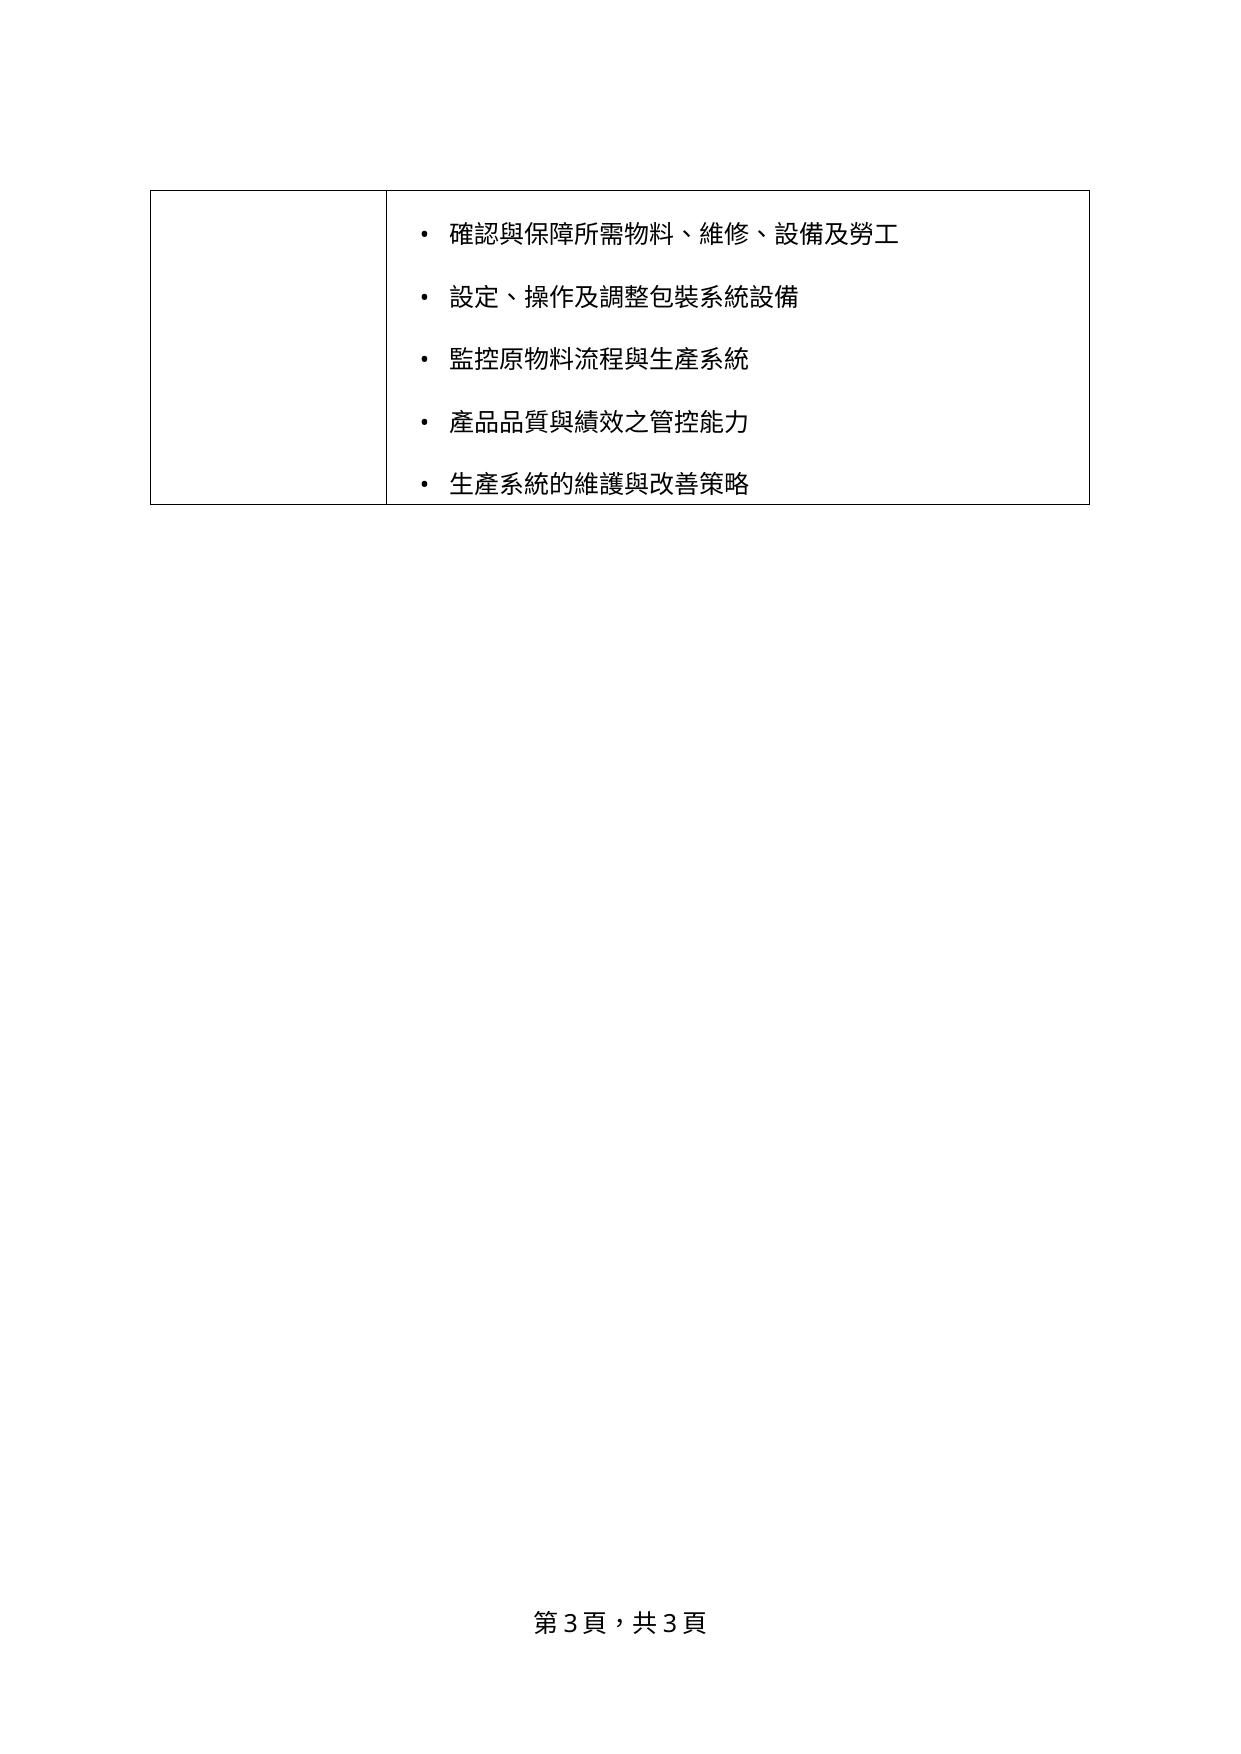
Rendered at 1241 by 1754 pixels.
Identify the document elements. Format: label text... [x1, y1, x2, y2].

table_cell [151, 191, 386, 503]
table_cell 溝通協調能力 職業安全衛生風險管控能力 遵循包裝系統操作相關規範標準或組織要求 規劃包裝系統操作之生產流程 確認與保障所需物料、維修、設備及勞工 設定、操作及調整包裝系統設備 監控原物料流程與生產系統 產品品質與績效之管控能力 生產系統的維護與改善策略 [387, 191, 1089, 503]
